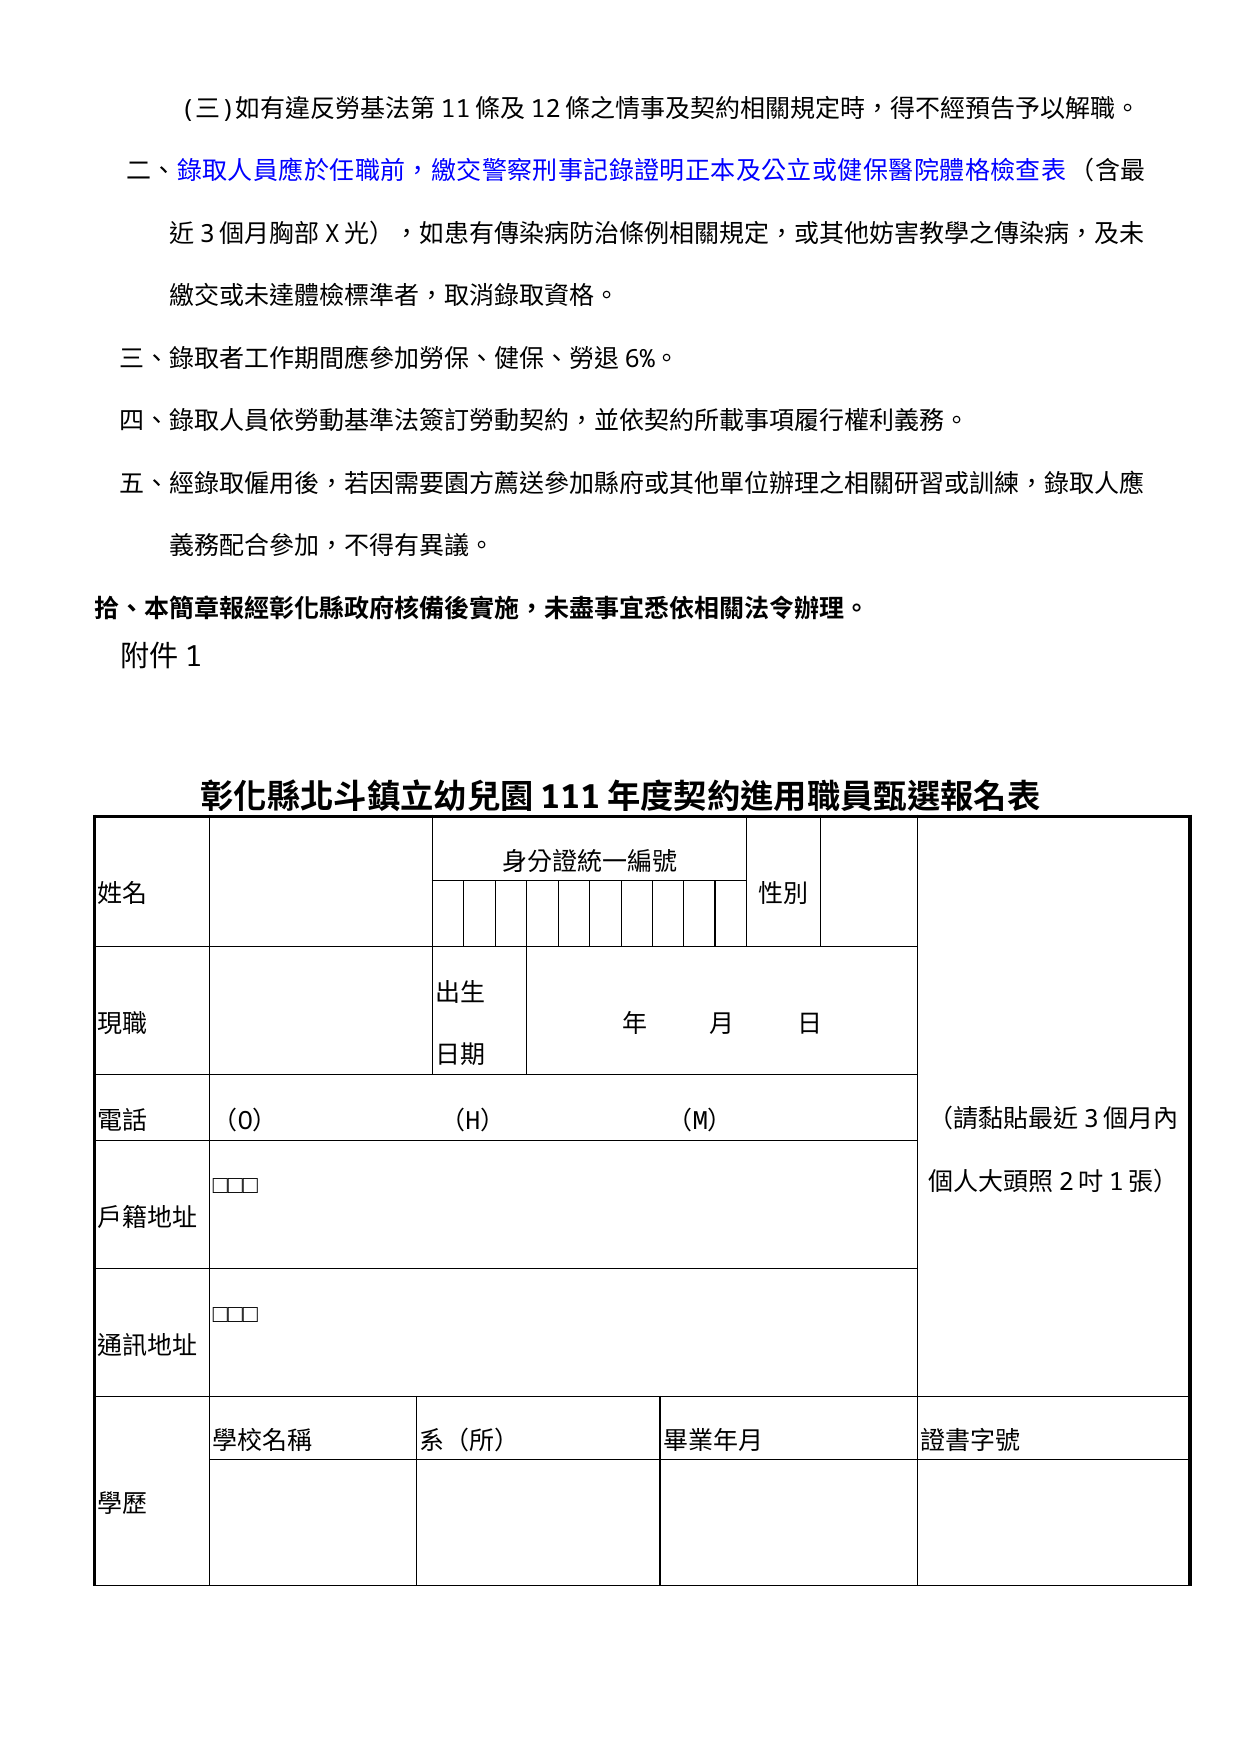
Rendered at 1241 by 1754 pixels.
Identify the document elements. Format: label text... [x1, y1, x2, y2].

table_cell 系（所） [417, 1397, 659, 1459]
text 拾、本簡章報經彰化縣政府核備後實施，未盡事宜悉依相關法令辦理。 [94, 564, 1146, 627]
table_cell [417, 1460, 659, 1585]
table_cell 學歷 [96, 1397, 209, 1585]
text 附件1 [120, 633, 225, 675]
table_cell [590, 881, 621, 946]
table_cell [464, 881, 495, 946]
text 五、經錄取僱用後，若因需要園方薦送參加縣府或其他單位辦理之相關研習或訓練，錄取人應義務配合參加，不得有異議。 [119, 439, 1146, 564]
table_cell [527, 881, 558, 946]
table_cell [210, 1460, 416, 1585]
table_cell [622, 881, 652, 946]
text 二、錄取人員應於任職前，繳交警察刑事記錄證明正本及公立或健保醫院體格檢查表（含最近3個月胸部X光），如患有傳染病防治條例相關規定，或其他妨害教學之傳染病，及未繳交或未達體檢標準者，取消錄取資格。 [94, 127, 1146, 314]
table_cell [433, 881, 463, 946]
table_cell 電話 [96, 1075, 209, 1139]
table_cell 戶籍地址 [96, 1141, 209, 1268]
table_cell □□□ [210, 1141, 917, 1268]
table_cell 年 月 日 [527, 947, 917, 1074]
text 三、錄取者工作期間應參加勞保、健保、勞退6%。 [119, 314, 1146, 377]
table_cell 畢業年月 [661, 1397, 917, 1459]
table_cell [496, 881, 526, 946]
table_header 性別 [747, 818, 820, 946]
table_header 姓名 [96, 818, 209, 946]
table_cell [684, 881, 714, 946]
text 四、錄取人員依勞動基準法簽訂勞動契約，並依契約所載事項履行權利義務。 [119, 377, 1146, 439]
table_cell [661, 1460, 917, 1585]
table_cell 出生 日期 [433, 947, 526, 1074]
table_cell （O） （H） （M） [210, 1075, 917, 1139]
table_cell 學校名稱 [210, 1397, 416, 1459]
table_cell [210, 947, 432, 1074]
table_header [210, 818, 432, 946]
table_cell 現職 [96, 947, 209, 1074]
table_cell [716, 881, 746, 946]
table_header （請黏貼最近3個月內個人大頭照2吋1張） [918, 818, 1188, 1396]
text (三)如有違反勞基法第11條及12條之情事及契約相關規定時，得不經預告予以解職。 [135, 64, 1146, 127]
table_cell [918, 1460, 1188, 1585]
table_header 身分證統一編號 [433, 818, 746, 880]
table_cell 通訊地址 [96, 1269, 209, 1396]
table_cell [653, 881, 683, 946]
text 彰化縣北斗鎮立幼兒園111年度契約進用職員甄選報名表 [94, 752, 1146, 814]
table_cell 證書字號 [918, 1397, 1188, 1459]
table_cell □□□ [210, 1269, 917, 1396]
table_cell [559, 881, 589, 946]
table_header [821, 818, 917, 946]
